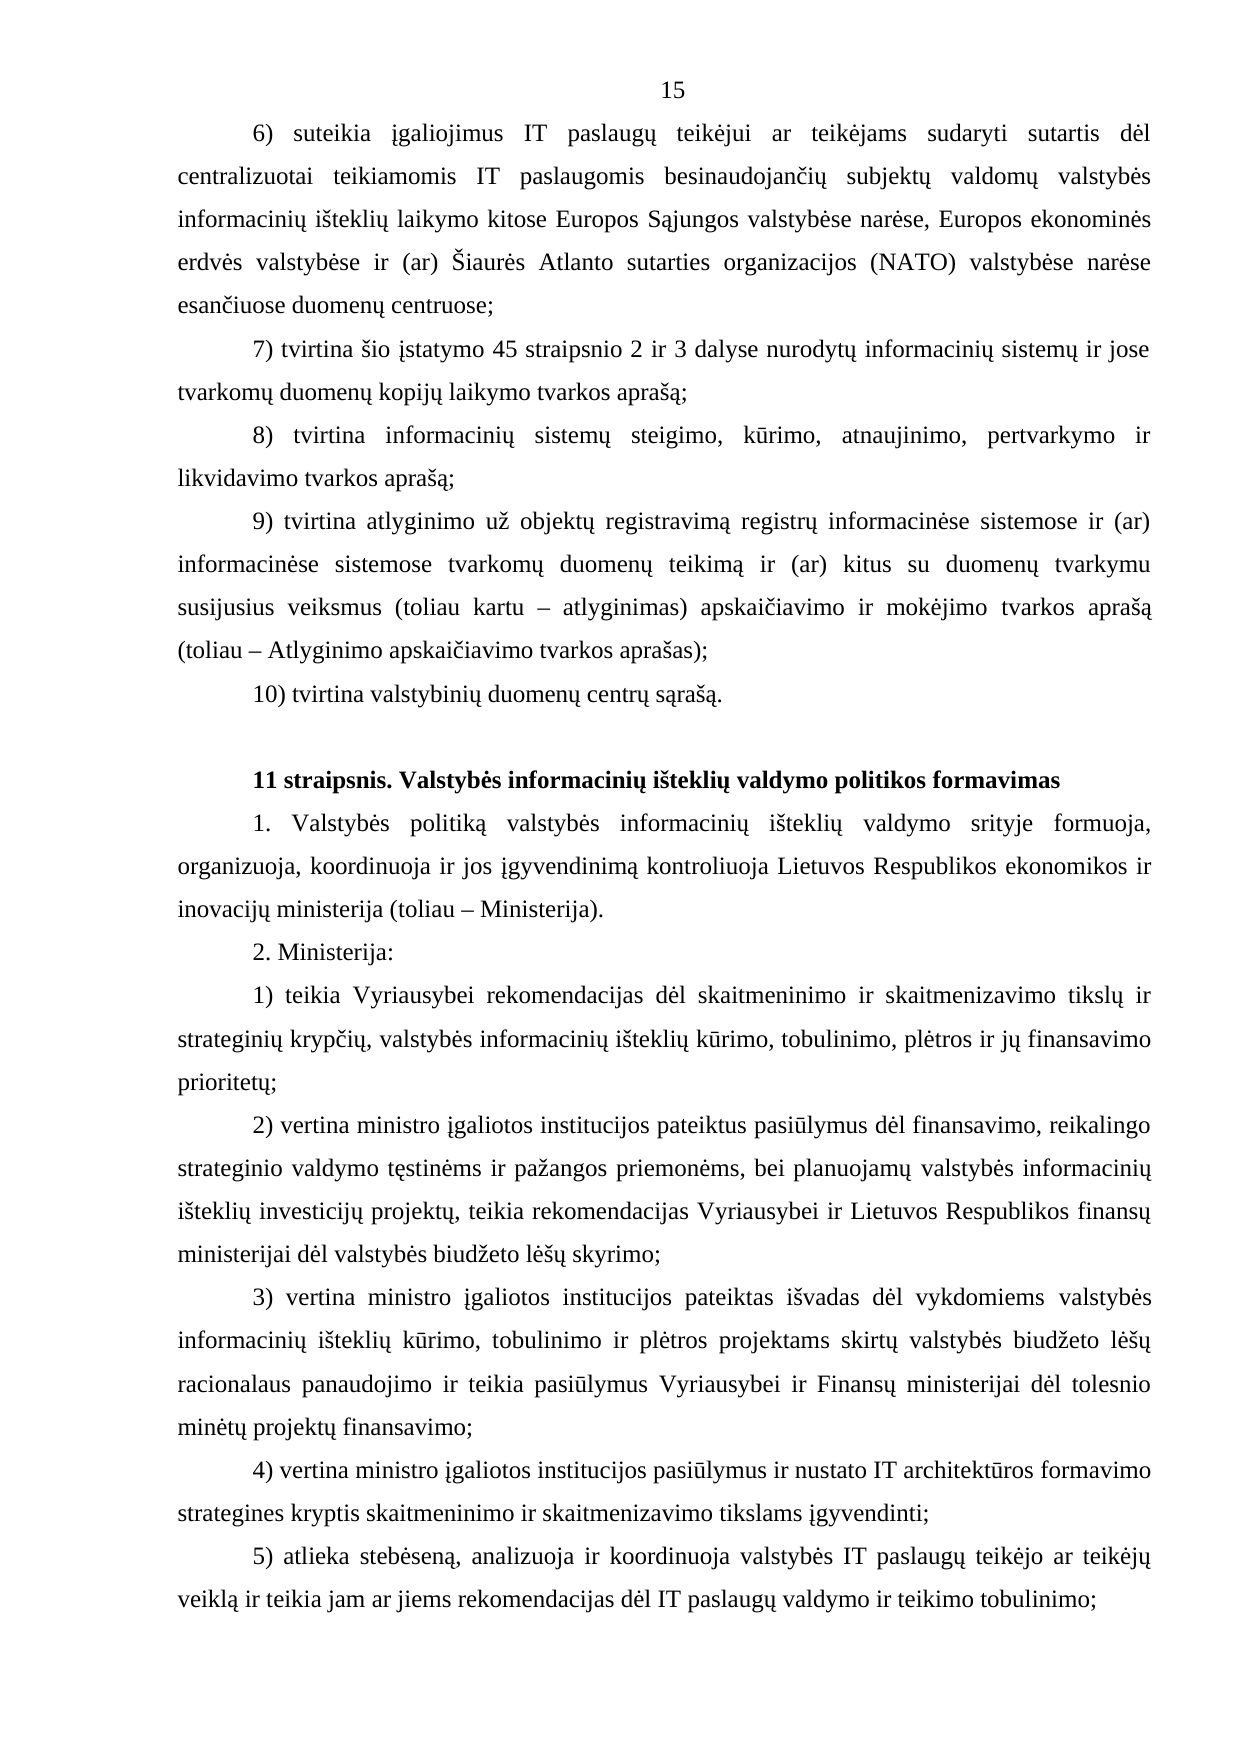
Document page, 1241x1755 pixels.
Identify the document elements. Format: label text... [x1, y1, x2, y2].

text 1. Valstybės politiką valstybės informacinių išteklių valdymo srityje formuoja, organizuoja, koordinuoja ir jos įgyvendinimą kontroliuoja Lietuvos Respublikos ekonomikos ir inovacijų ministerija (toliau – Ministerija). [177, 808, 1152, 923]
text 3) vertina ministro įgaliotos institucijos pateiktas išvadas dėl vykdomiems valstybės informacinių išteklių kūrimo, tobulinimo ir plėtros projektams skirtų valstybės biudžeto lėšų racionalaus panaudojimo ir teikia pasiūlymus Vyriausybei ir Finansų ministerijai dėl tolesnio minėtų projektų finansavimo; [177, 1282, 1152, 1441]
text 2) vertina ministro įgaliotos institucijos pateiktus pasiūlymus dėl finansavimo, reikalingo strateginio valdymo tęstinėms ir pažangos priemonėms, bei planuojamų valstybės informacinių išteklių investicijų projektų, teikia rekomendacijas Vyriausybei ir Lietuvos Respublikos finansų ministerijai dėl valstybės biudžeto lėšų skyrimo; [177, 1110, 1152, 1268]
text 1) teikia Vyriausybei rekomendacijas dėl skaitmeninimo ir skaitmenizavimo tikslų ir strateginių krypčių, valstybės informacinių išteklių kūrimo, tobulinimo, plėtros ir jų finansavimo prioritetų; [177, 981, 1152, 1096]
text 5) atlieka stebėseną, analizuoja ir koordinuoja valstybės IT paslaugų teikėjo ar teikėjų veiklą ir teikia jam ar jiems rekomendacijas dėl IT paslaugų valdymo ir teikimo tobulinimo; [177, 1541, 1152, 1613]
text 4) vertina ministro įgaliotos institucijos pasiūlymus ir nustato IT architektūros formavimo strategines kryptis skaitmeninimo ir skaitmenizavimo tikslams įgyvendinti; [177, 1455, 1152, 1527]
text 6) suteikia įgaliojimus IT paslaugų teikėjui ar teikėjams sudaryti sutartis dėl centralizuotai teikiamomis IT paslaugomis besinaudojančių subjektų valdomų valstybės informacinių išteklių laikymo kitose Europos Sąjungos valstybėse narėse, Europos ekonominės erdvės valstybėse ir (ar) Šiaurės Atlanto sutarties organizacijos (NATO) valstybėse narėse esančiuose duomenų centruose; [177, 118, 1152, 319]
text 2. Ministerija: [177, 937, 1152, 966]
text 11 straipsnis. Valstybės informacinių išteklių valdymo politikos formavimas [177, 765, 1152, 794]
text 7) tvirtina šio įstatymo 45 straipsnio 2 ir 3 dalyse nurodytų informacinių sistemų ir jose tvarkomų duomenų kopijų laikymo tvarkos aprašą; [177, 334, 1152, 406]
text 9) tvirtina atlyginimo už objektų registravimą registrų informacinėse sistemose ir (ar) informacinėse sistemose tvarkomų duomenų teikimą ir (ar) kitus su duomenų tvarkymu susijusius veiksmus (toliau kartu – atlyginimas) apskaičiavimo ir mokėjimo tvarkos aprašą (toliau – Atlyginimo apskaičiavimo tvarkos aprašas); [177, 506, 1152, 664]
text 10) tvirtina valstybinių duomenų centrų sąrašą. [177, 679, 1152, 707]
text 8) tvirtina informacinių sistemų steigimo, kūrimo, atnaujinimo, pertvarkymo ir likvidavimo tvarkos aprašą; [177, 420, 1152, 492]
